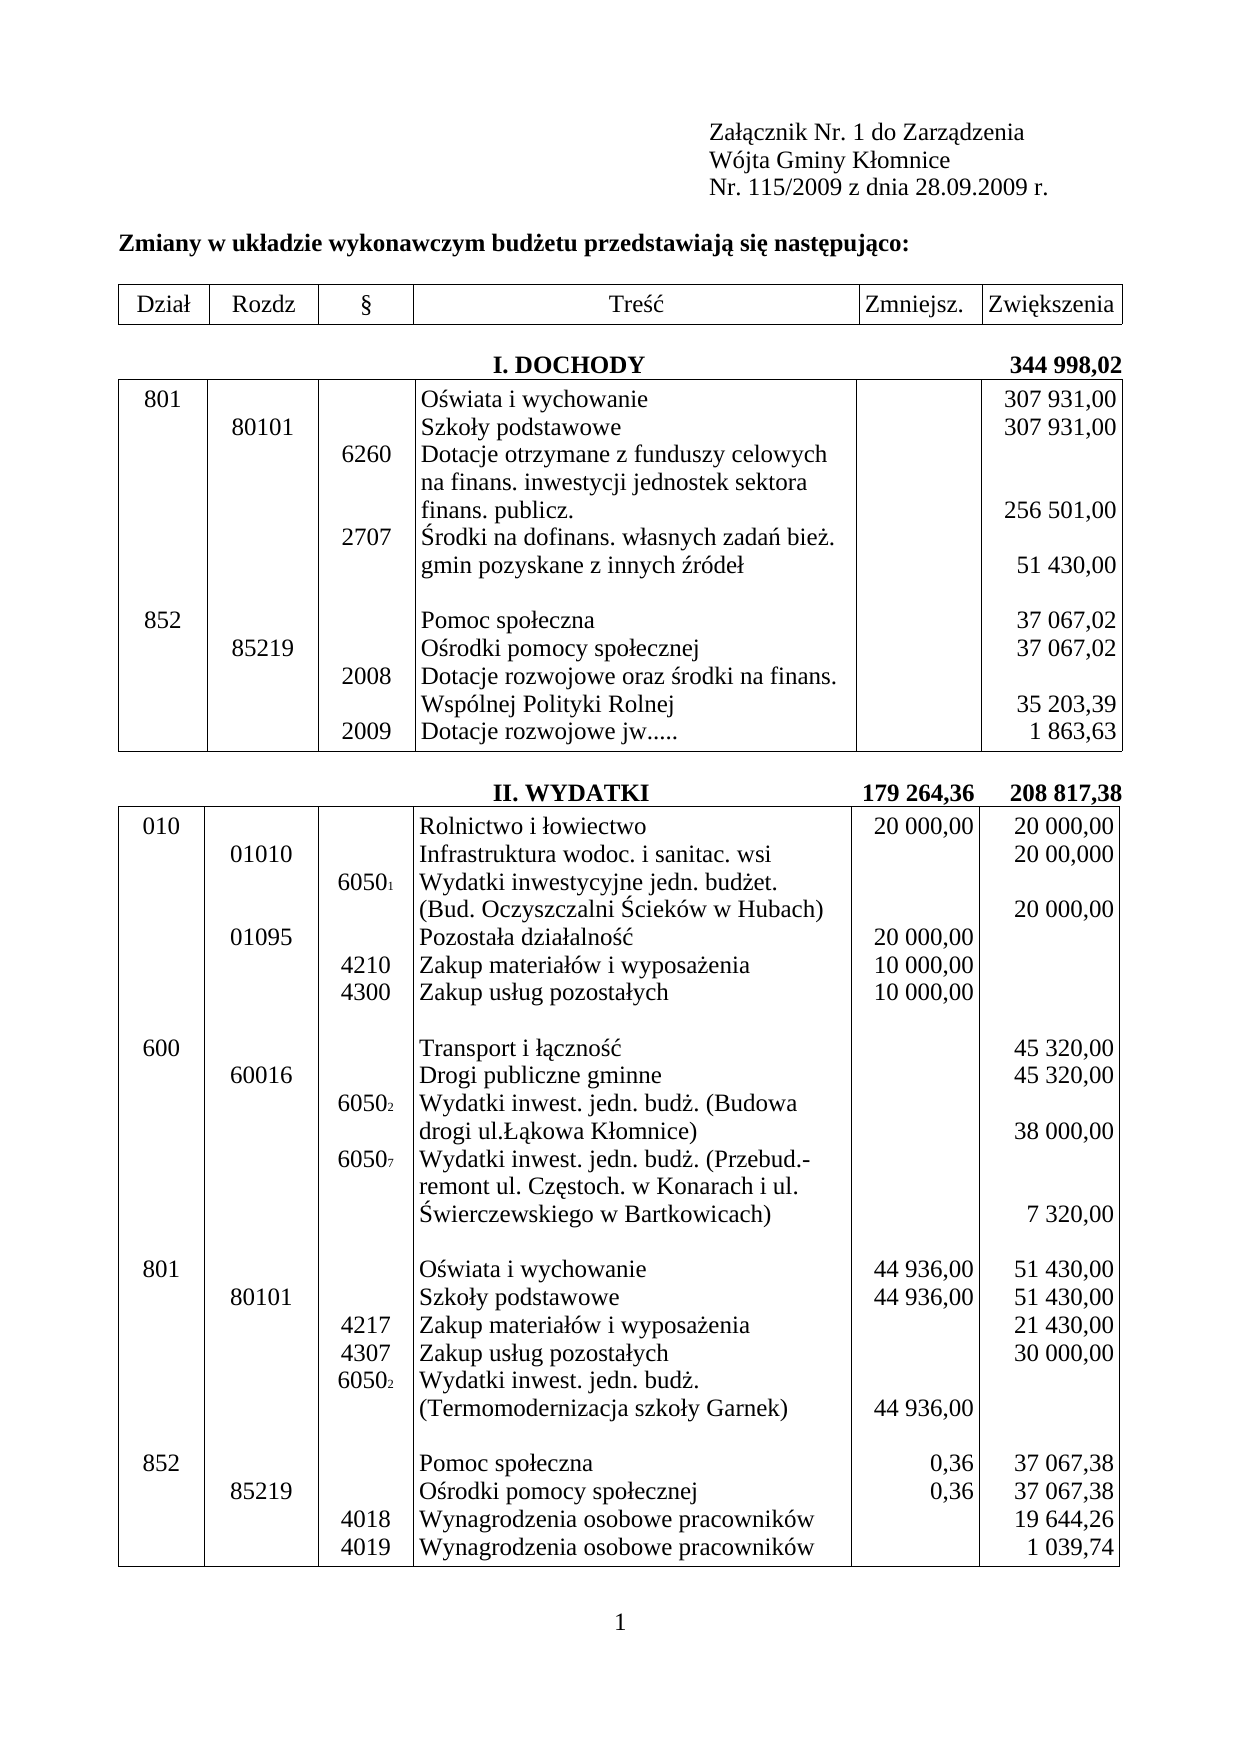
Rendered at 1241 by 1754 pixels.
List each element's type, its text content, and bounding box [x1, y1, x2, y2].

text Nr. 115/2009 z dnia 28.09.2009 r. [118, 173, 1122, 201]
table_header 01010 01095 60016 80101 85219 [205, 807, 318, 1566]
table_header [857, 380, 981, 751]
table_header 60501 4210 4300 60502 60507 4217 4307 60502 4018 4019 [319, 807, 413, 1566]
text II. WYDATKI 179 264,36 208 817,38 [118, 779, 1122, 806]
table_header Rozdz [210, 285, 318, 324]
table_header § [319, 285, 413, 324]
table_header 010 600 801 852 [119, 807, 204, 1566]
table_header Rolnictwo i łowiectwo Infrastruktura wodoc. i sanitac. wsi Wydatki inwestycyjne jedn. budżet. (Bud. Oczyszczalni Ścieków w Hubach) Pozostała działalność Zakup materiałów i wyposażenia Zakup usług pozostałych Transport i łączność Drogi publiczne gminne Wydatki inwest. jedn. budż. (Budowa drogi ul.Łąkowa Kłomnice) Wydatki inwest. jedn. budż. (Przebud.- remont ul. Częstoch. w Konarach i ul. Świerczewskiego w Bartkowicach) Oświata i wychowanie Szkoły podstawowe Zakup materiałów i wyposażenia Zakup usług pozostałych Wydatki inwest. jedn. budż. (Termomodernizacja szkoły Garnek) Pomoc społeczna Ośrodki pomocy społecznej Wynagrodzenia osobowe pracowników Wynagrodzenia osobowe pracowników [414, 807, 851, 1566]
table_header 307 931,00 307 931,00 256 501,00 51 430,00 37 067,02 37 067,02 35 203,39 1 863,63 [982, 380, 1122, 751]
table_header 20 000,00 20 000,00 10 000,00 10 000,00 44 936,00 44 936,00 44 936,00 0,36 0,36 [852, 807, 979, 1566]
text Wójta Gminy Kłomnice [118, 146, 1122, 173]
table_header Dział [119, 285, 209, 324]
table_header Oświata i wychowanie Szkoły podstawowe Dotacje otrzymane z funduszy celowych na finans. inwestycji jednostek sektora finans. publicz. Środki na dofinans. własnych zadań bież. gmin pozyskane z innych źródeł Pomoc społeczna Ośrodki pomocy społecznej Dotacje rozwojowe oraz środki na finans. Wspólnej Polityki Rolnej Dotacje rozwojowe jw..... [416, 380, 856, 751]
table_header Zwiększenia [983, 285, 1122, 324]
text I. DOCHODY 344 998,02 [118, 351, 1122, 379]
table_header 801 852 [119, 380, 207, 751]
table_header 20 000,00 20 00,000 20 000,00 45 320,00 45 320,00 38 000,00 7 320,00 51 430,00 51 430,00 21 430,00 30 000,00 37 067,38 37 067,38 19 644,26 1 039,74 [980, 807, 1119, 1566]
table_header Treść [414, 285, 859, 324]
text Zmiany w układzie wykonawczym budżetu przedstawiają się następująco: [118, 229, 1122, 257]
table_header 80101 85219 [208, 380, 318, 751]
text Załącznik Nr. 1 do Zarządzenia [118, 118, 1122, 146]
table_header 6260 2707 2008 2009 [319, 380, 415, 751]
table_header Zmniejsz. [860, 285, 982, 324]
